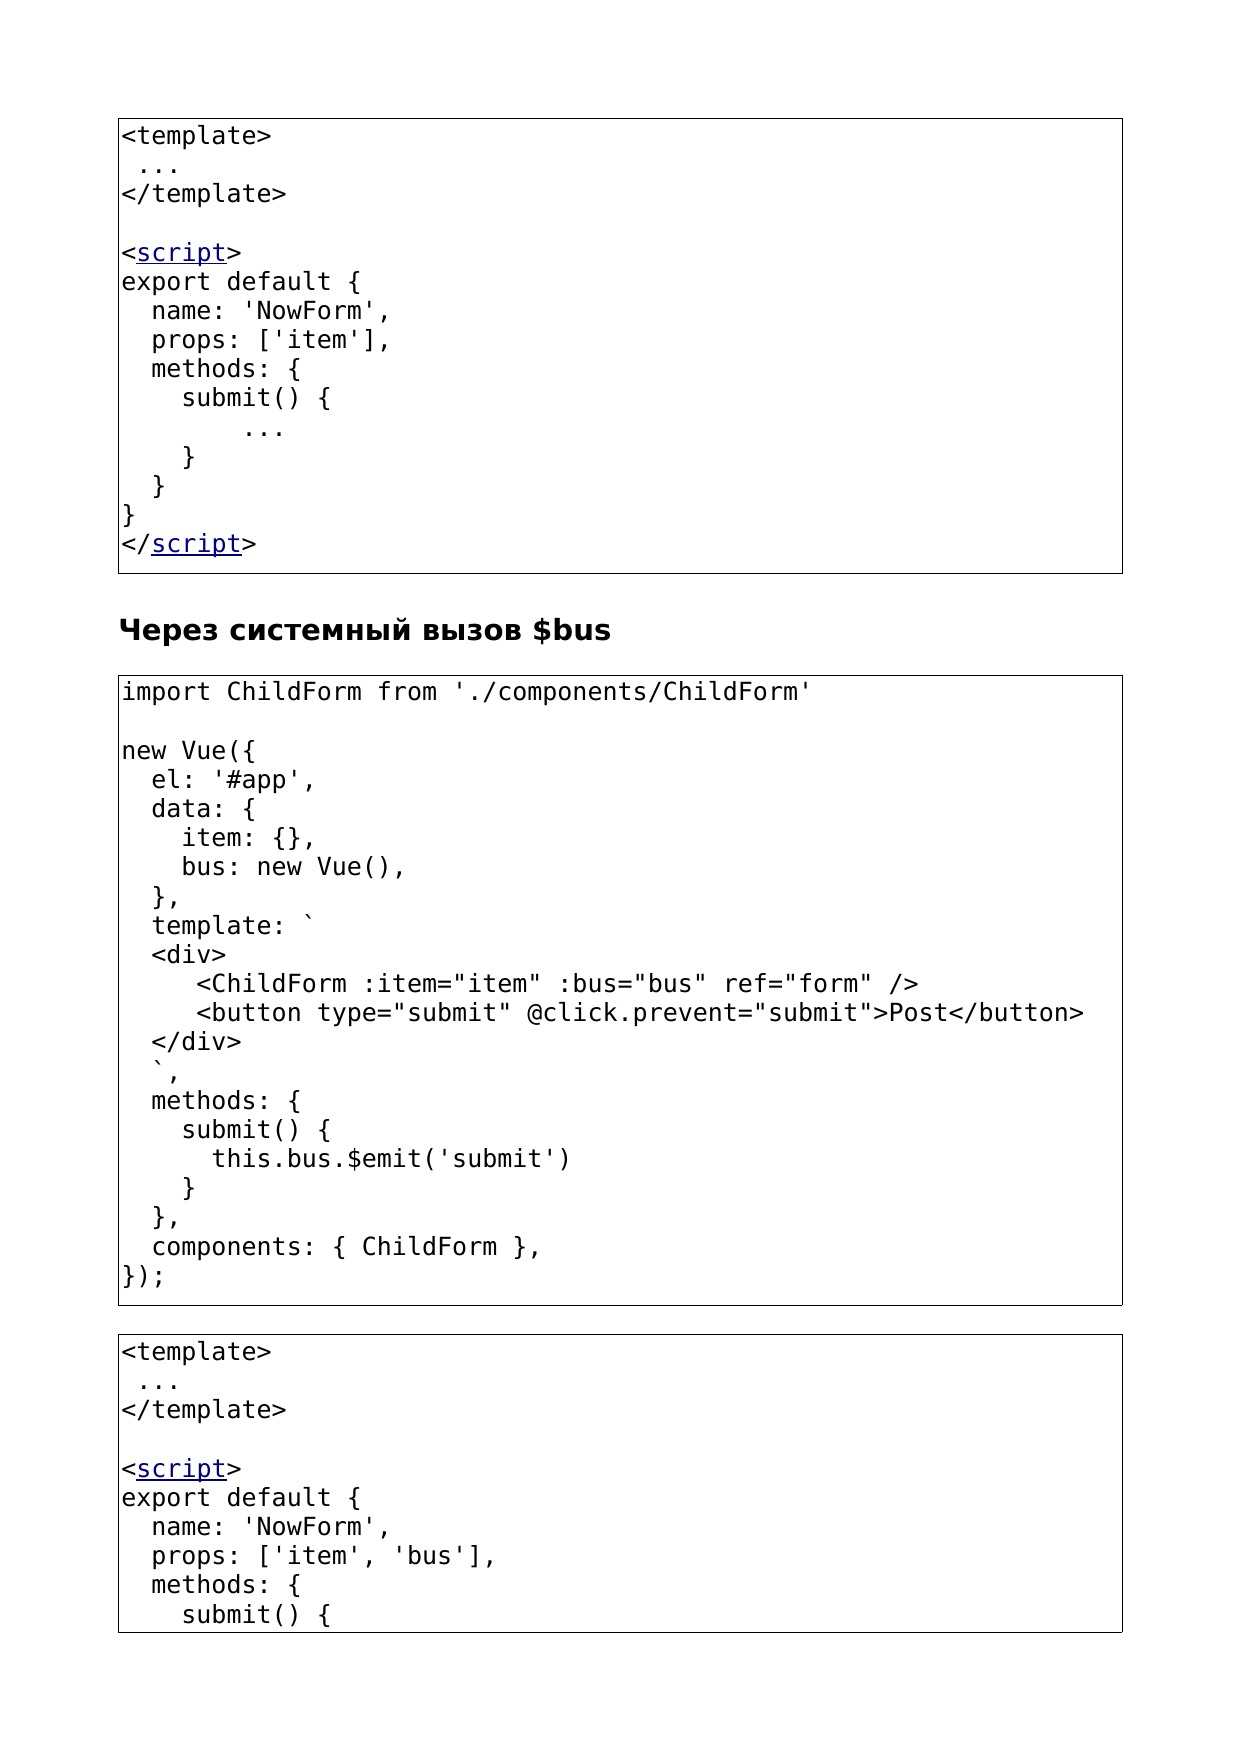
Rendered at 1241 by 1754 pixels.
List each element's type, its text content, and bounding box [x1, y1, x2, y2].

table_header <template> ... </template> <script> export default { name: 'NowForm', props: ['item', 'bus'], methods: { submit() { [119, 1335, 1122, 1632]
subtitle Через системный вызов $bus [118, 613, 1122, 647]
table_header <template> ... </template> <script> export default { name: 'NowForm', props: ['item'], methods: { submit() { ... } } } </script> [119, 119, 1122, 573]
table_header import ChildForm from './components/ChildForm' new Vue({ el: '#app', data: { item: {}, bus: new Vue(), }, template: ` <div> <ChildForm :item="item" :bus="bus" ref="form" /> <button type="submit" @click.prevent="submit">Post</button> </div> `, methods: { submit() { this.bus.$emit('submit') } }, components: { ChildForm }, }); [119, 676, 1122, 1305]
